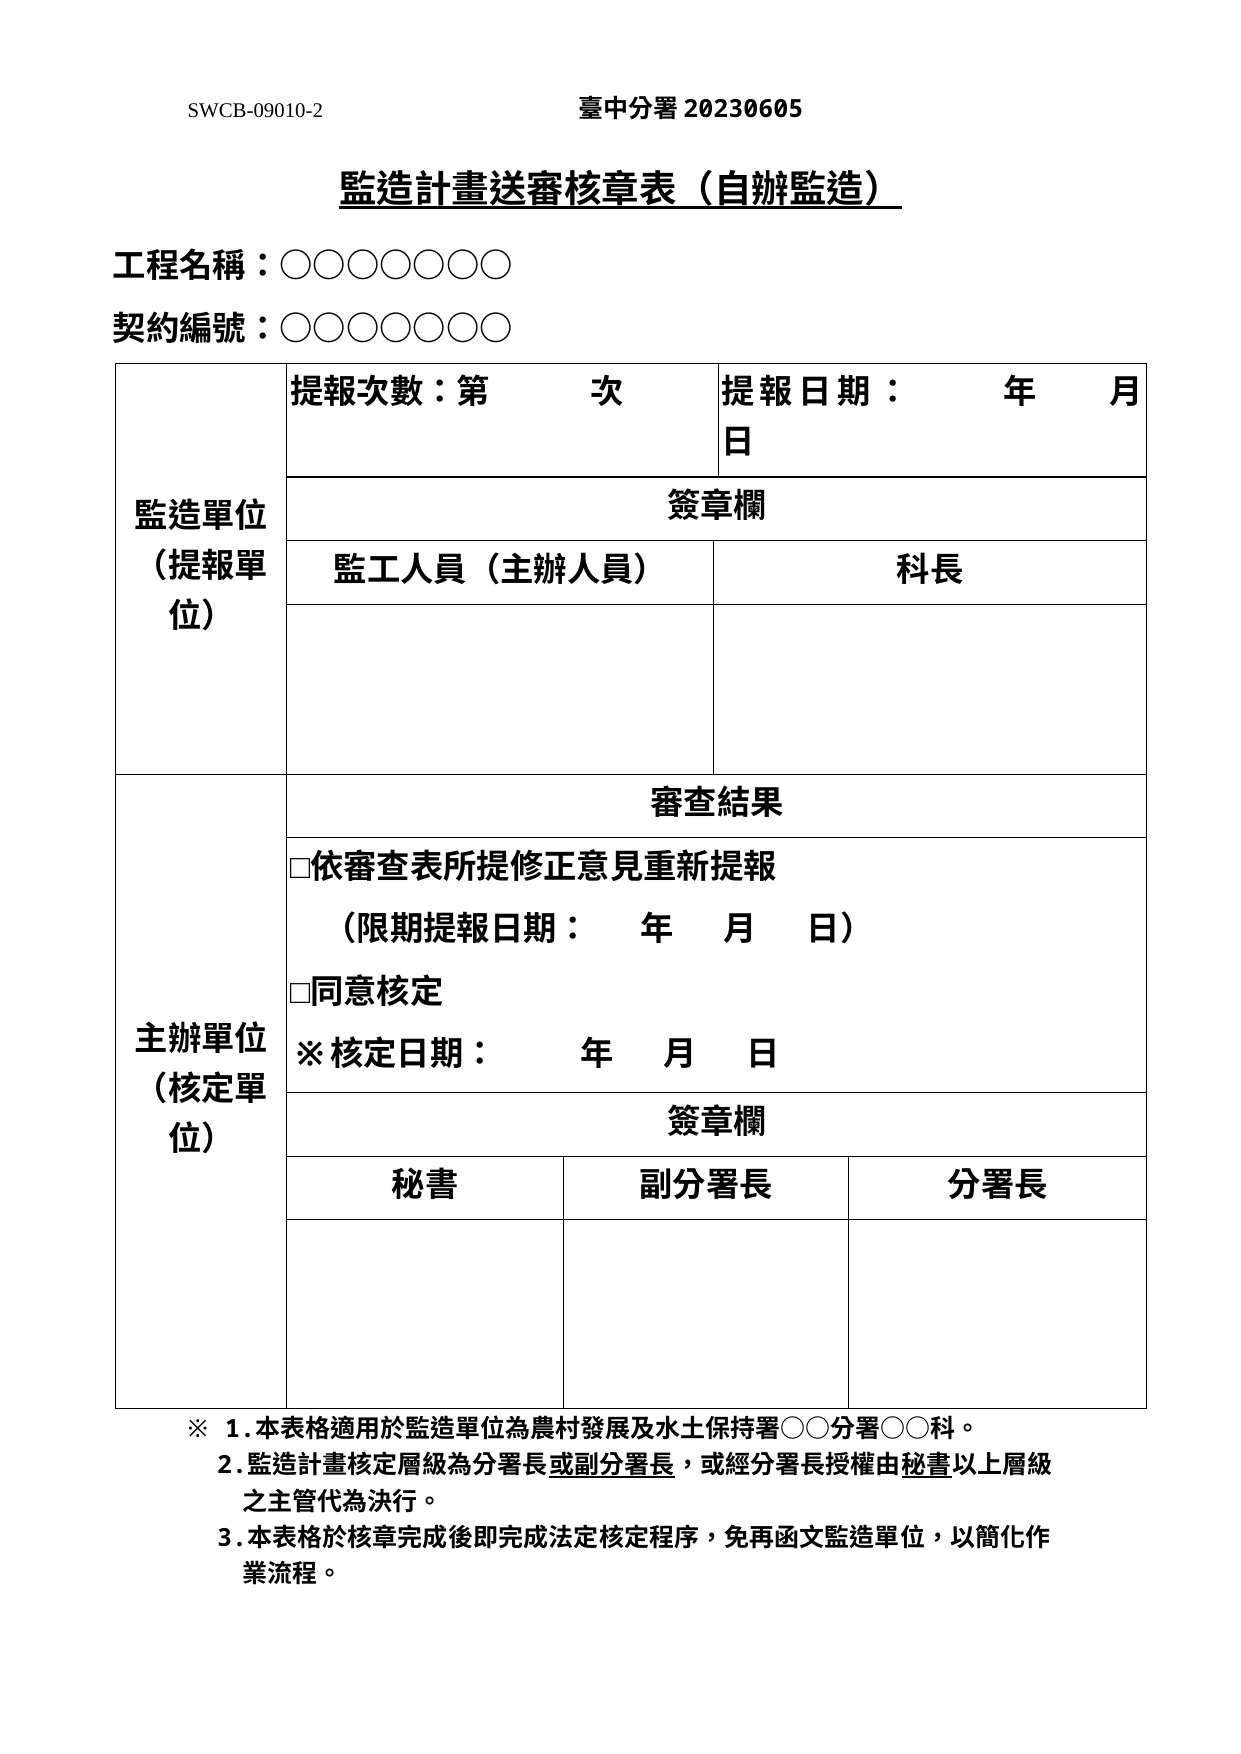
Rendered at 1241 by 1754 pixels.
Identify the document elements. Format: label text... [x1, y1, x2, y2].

table_cell 簽章欄 [287, 478, 1146, 540]
table_cell 簽章欄 [287, 1093, 1146, 1156]
table_cell □依審查表所提修正意見重新提報 （限期提報日期： 年 月 日） □同意核定 ※核定日期： 年 月 日 [287, 838, 1146, 1092]
table_cell 副分署長 [564, 1157, 848, 1219]
table_cell [564, 1220, 848, 1408]
table_cell [849, 1220, 1146, 1408]
table_cell [287, 1220, 563, 1408]
table_cell 審查結果 [287, 775, 1146, 837]
text 契約編號：○○○○○○○ [112, 300, 1053, 350]
text 2.監造計畫核定層級為分署長或副分署長，或經分署長授權由秘書以上層級之主管代為決行。 [217, 1445, 1053, 1517]
text 監造計畫送審核章表（自辦監造） [187, 163, 1053, 213]
table_header 提報次數：第 次 [287, 364, 718, 476]
table_header 提報日期： 年 月 日 [719, 364, 1146, 476]
text 3.本表格於核章完成後即完成法定核定程序，免再函文監造單位，以簡化作業流程。 [217, 1517, 1053, 1590]
text 工程名稱：○○○○○○○ [112, 238, 1053, 288]
table_cell 分署長 [849, 1157, 1146, 1219]
list 1.本表格適用於監造單位為農村發展及水土保持署○○分署○○科。 [187, 1409, 1053, 1445]
table_cell 科長 [714, 541, 1146, 603]
table_cell 主辦單位（核定單位） [116, 775, 286, 1408]
table_cell 秘書 [287, 1157, 563, 1219]
table_header 監造單位（提報單位） [116, 364, 286, 774]
table_cell [714, 605, 1146, 774]
table_cell [287, 605, 713, 774]
table_cell 監工人員（主辦人員） [287, 541, 713, 603]
